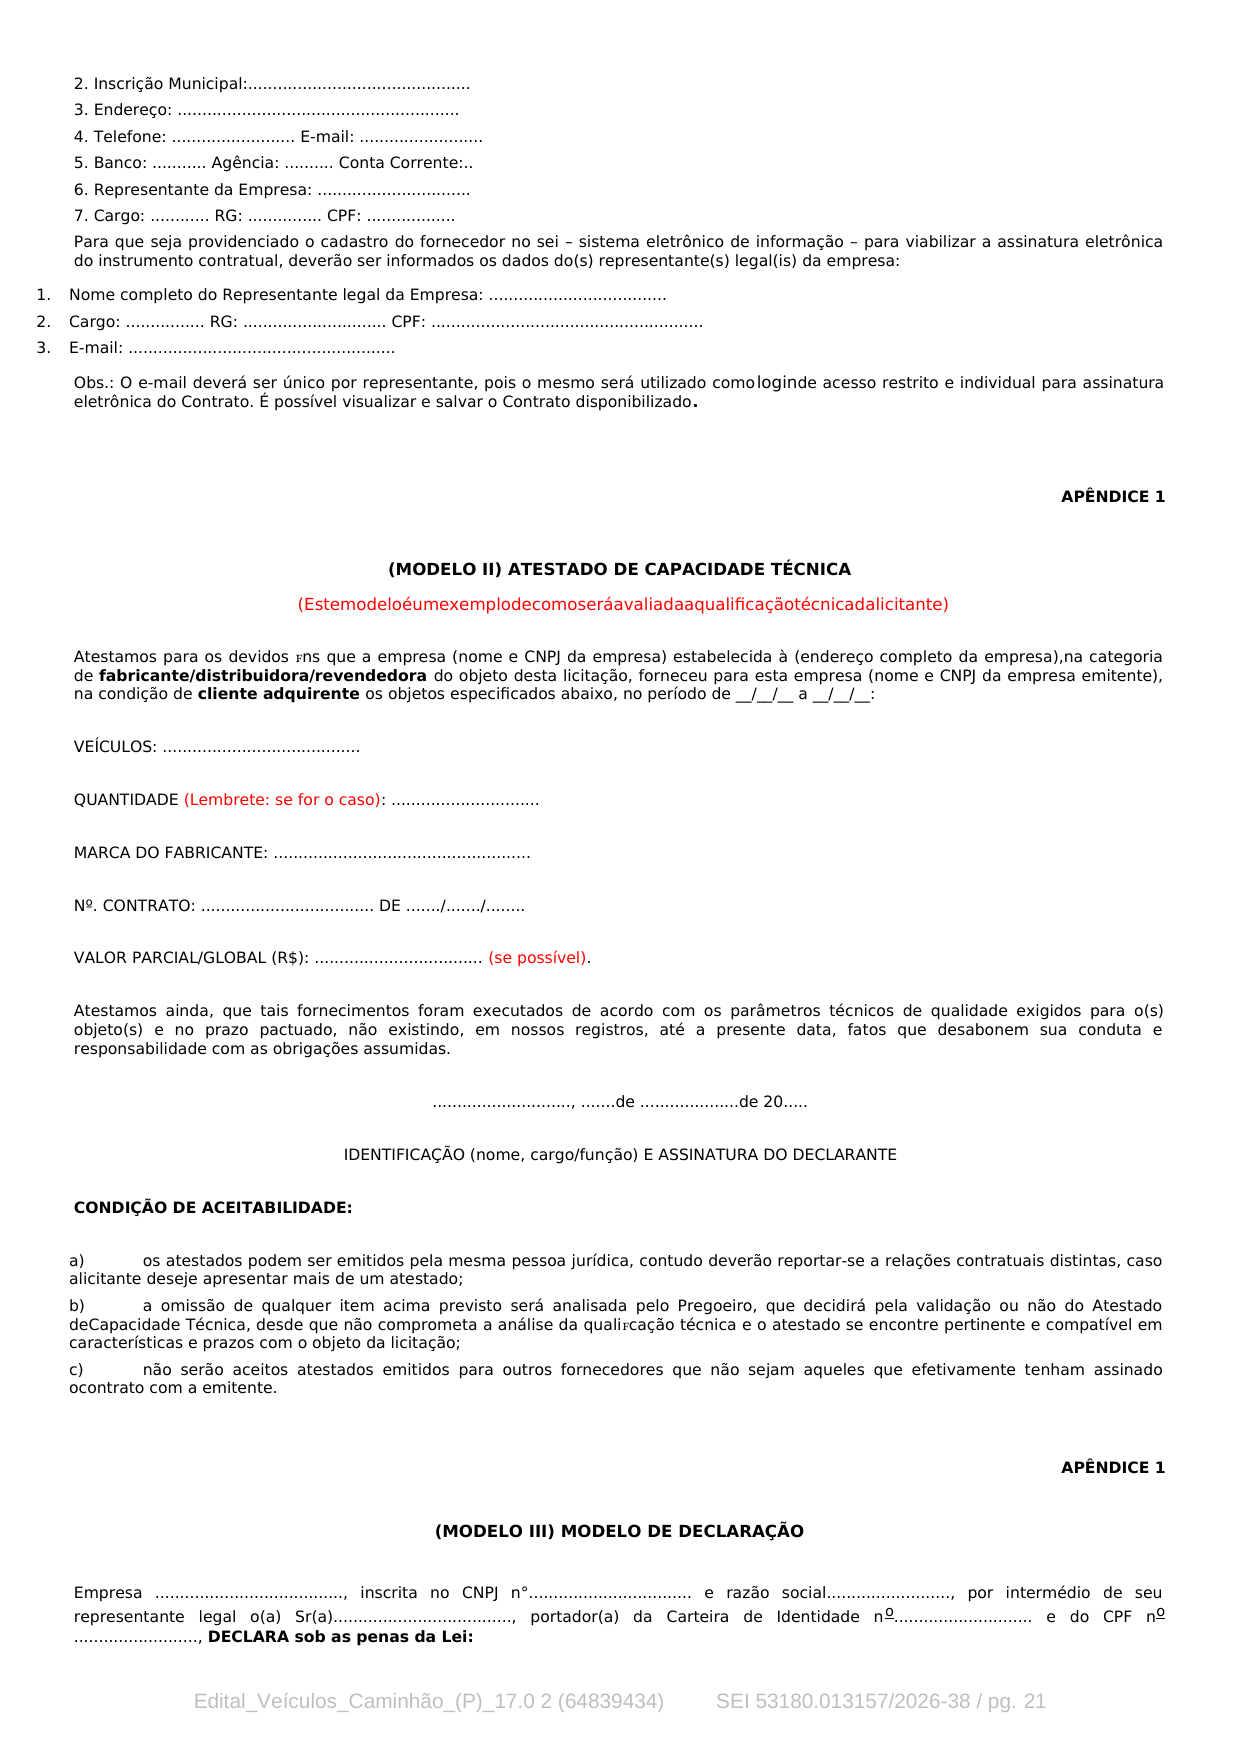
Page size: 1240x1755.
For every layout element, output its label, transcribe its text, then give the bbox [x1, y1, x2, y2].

list Telefone: ......................... E-mail: ......................... [74, 128, 1165, 146]
text Nº. CONTRATO: ................................... DE ......./......./........ [74, 897, 1165, 915]
text QUANTIDADE (Lembrete: se for o caso): .............................. [74, 791, 1165, 809]
subtitle (MODELO III) MODELO DE DECLARAÇÃO [69, 1522, 1170, 1542]
text VEÍCULOS: ........................................ [74, 738, 1165, 756]
text MARCA DO FABRICANTE: .................................................... [74, 844, 1165, 862]
list Representante da Empresa: ............................... [74, 180, 1165, 199]
list Cargo: ................ RG: ............................. CPF: ....................................................... [36, 313, 1165, 331]
list a omissão de qualquer item acima previsto será analisada pelo Pregoeiro, que decidirá pela validação ou não do Atestado deCapacidade Técnica, desde que não comprometa a análise da qualicação técnica e o atestado se encontre pertinente e compatível em características e prazos com o objeto da licitação; [69, 1297, 1165, 1352]
text VALOR PARCIAL/GLOBAL (R$): .................................. (se possível). [74, 949, 1165, 968]
list Nome completo do Representante legal da Empresa: .................................... [36, 286, 1165, 304]
list Banco: ........... Agência: .......... Conta Corrente:.. [74, 154, 1165, 172]
list não serão aceitos atestados emitidos para outros fornecedores que não sejam aqueles que efetivamente tenham assinado ocontrato com a emitente. [69, 1361, 1165, 1398]
text Atestamos ainda, que tais fornecimentos foram executados de acordo com os parâmetros técnicos de qualidade exigidos para o(s) objeto(s) e no prazo pactuado, não existindo, em nossos registros, até a presente data, fatos que desabonem sua conduta e responsabilidade com as obrigações assumidas. [74, 1002, 1165, 1058]
list os atestados podem ser emitidos pela mesma pessoa jurídica, contudo deverão reportar-se a relações contratuais distintas, caso alicitante deseje apresentar mais de um atestado; [69, 1252, 1165, 1288]
text IDENTIFICAÇÃO (nome, cargo/função) E ASSINATURA DO DECLARANTE [69, 1146, 1172, 1164]
list Inscrição Municipal:............................................. [74, 75, 1165, 93]
text (Estemodeloéumexemplodecomoseráavaliadaaqualificaçãotécnicadalicitante) [69, 594, 1178, 614]
text APÊNDICE 1 [69, 488, 1166, 507]
list Cargo: ............ RG: ............... CPF: .................. [74, 207, 1165, 225]
text APÊNDICE 1 [69, 1459, 1166, 1477]
subtitle (MODELO II) ATESTADO DE CAPACIDADE TÉCNICA [69, 559, 1170, 579]
text Para que seja providenciado o cadastro do fornecedor no sei – sistema eletrônico de informação – para viabilizar a assinatura eletrônica do instrumento contratual, deverão ser informados os dados do(s) representante(s) legal(is) da empresa: [74, 233, 1165, 270]
text Atestamos para os devidos ns que a empresa (nome e CNPJ da empresa) estabelecida à (endereço completo da empresa),na categoria de fabricante/distribuidora/revendedora do objeto desta licitação, forneceu para esta empresa (nome e CNPJ da empresa emitente), na condição de cliente adquirente os objetos especificados abaixo, no período de __/__/__ a __/__/__: [74, 648, 1165, 703]
text Obs.: O e-mail deverá ser único por representante, pois o mesmo será utilizado comologinde acesso restrito e individual para assinatura eletrônica do Contrato. É possível visualizar e salvar o Contrato disponibilizado. [74, 373, 1165, 411]
text CONDIÇÃO DE ACEITABILIDADE: [74, 1198, 1189, 1217]
list Endereço: ......................................................... [74, 101, 1165, 119]
list E-mail: ...................................................... [36, 339, 1165, 357]
text ............................, .......de ....................de 20..... [69, 1092, 1172, 1111]
text Empresa ......................................, inscrita no CNPJ n°................................. e razão social........................., por intermédio de seu representante legal o(a) Sr(a)...................................., portador(a) da Carteira de Identidade no............................ e do CPF no ........................., DECLARA sob as penas da Lei: [74, 1584, 1165, 1646]
